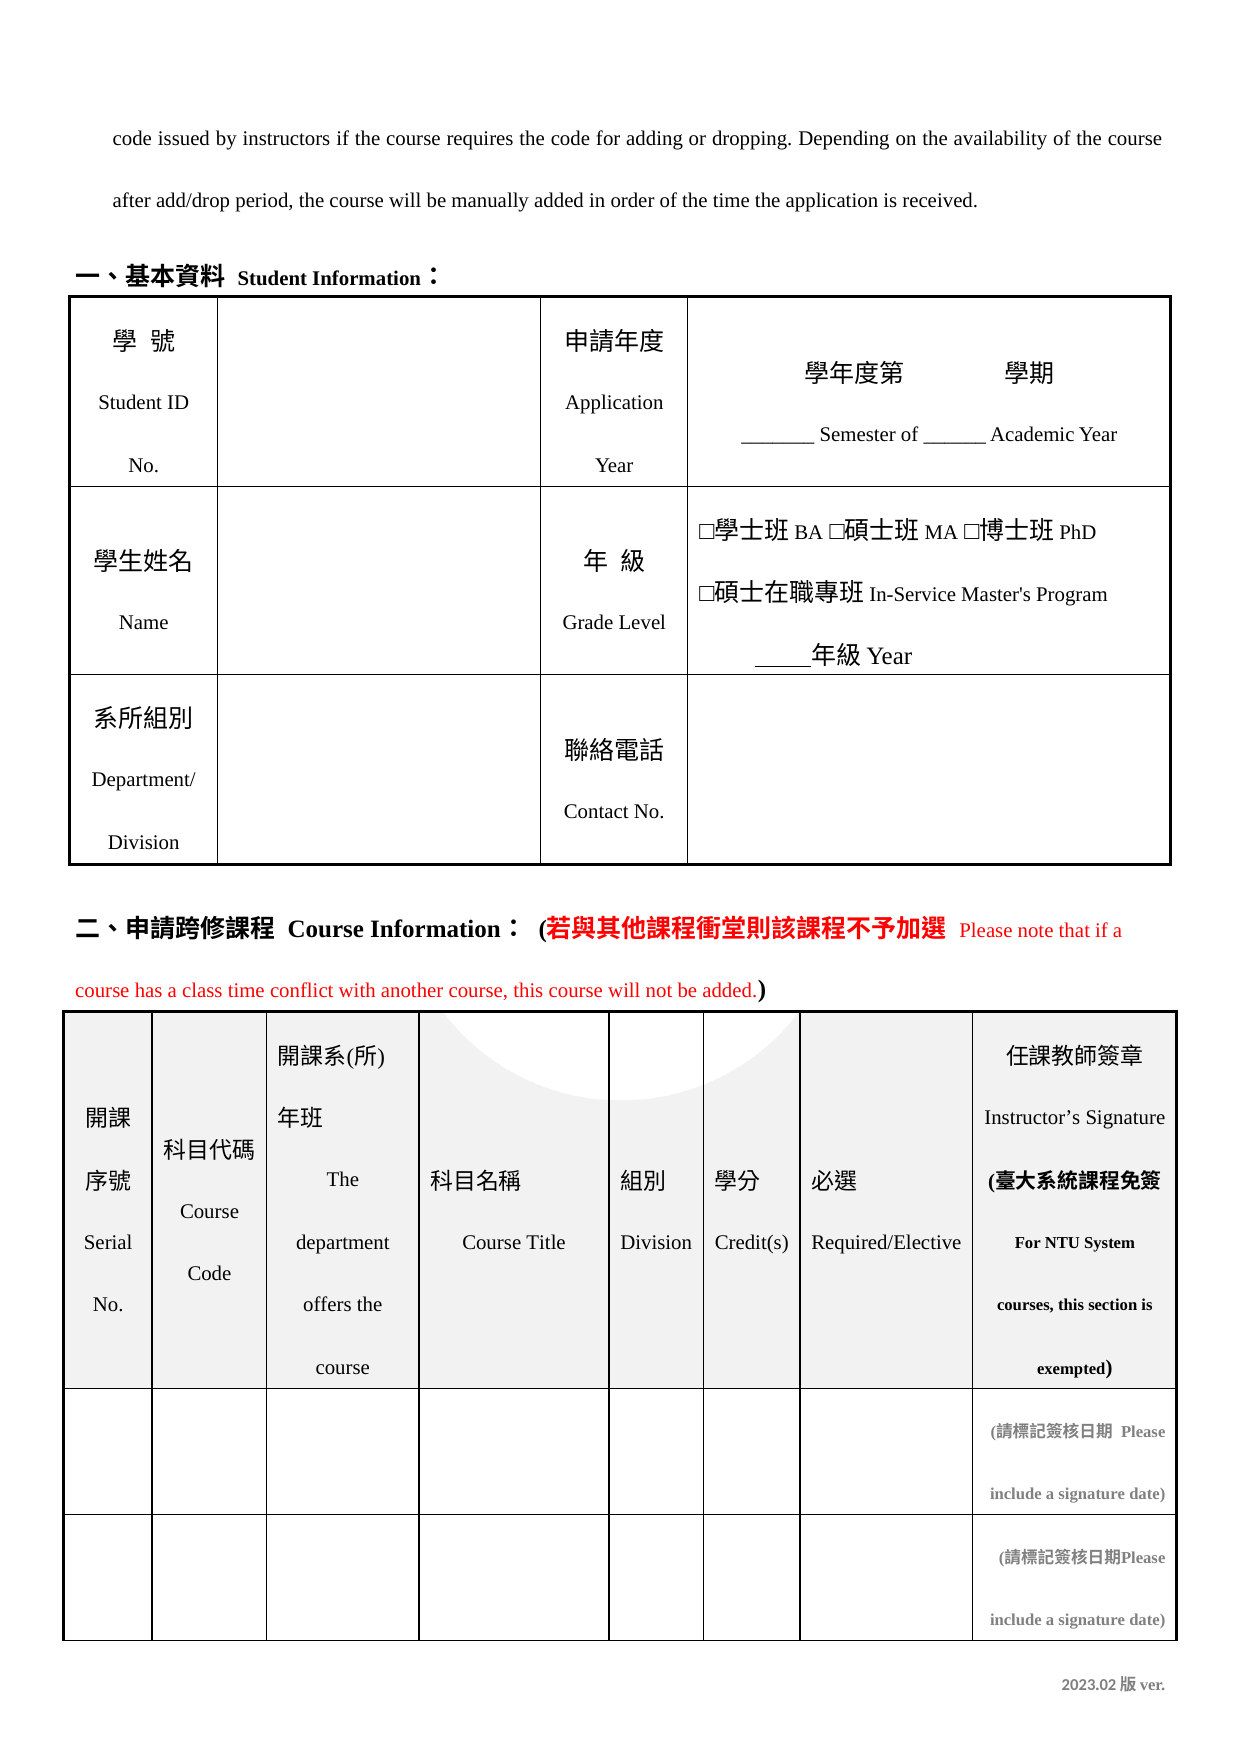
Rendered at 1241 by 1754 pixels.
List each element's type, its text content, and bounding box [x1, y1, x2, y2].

table_header 科目代碼 Course Code [153, 1013, 266, 1388]
table_cell [267, 1515, 418, 1640]
table_cell [610, 1515, 703, 1640]
table_cell 系所組別 Department/ Division [71, 675, 217, 863]
table_cell [420, 1515, 608, 1640]
table_cell [153, 1389, 266, 1514]
table_header 開課系(所)年班 The department offers the course [267, 1013, 418, 1388]
table_cell [267, 1389, 418, 1514]
table_cell [714, 675, 1169, 863]
text 二、申請跨修課程 Course Information： (若與其他課程衝堂則該課程不予加選 Please note that if a course has a class time conflict with another course, this course will not be added.) [75, 885, 440, 1010]
table_cell 學生姓名 Name [71, 487, 217, 674]
table_header 申請年度 Application Year [541, 298, 687, 486]
table_cell [610, 1389, 703, 1514]
table_cell [704, 1515, 799, 1640]
table_header 必選 Required/Elective [801, 1013, 972, 1388]
table_cell [704, 1389, 799, 1514]
list 跨修國立臺灣大學系統課程僅限列於本校選課系統之課程（免經授課教師簽章，惟加退選全授權碼課程須檢附授權碼），於加退選結束後課程仍有餘額情況下，依照收件時間順序進行人工加選。The NTU System courses open to cross-registered students are limited to those listed on the NTNU Course Selection System. Students are not required to obtain instructor’s signature of those courses. However, students must attach an authorization code issued by instructors if the course requires the code for adding or dropping. Depending on the availability of the course after add/drop period, the course will be manually added in order of the time the application is received. [75, 96, 1165, 221]
table_header 學 號 Student ID No. [71, 298, 217, 486]
table_cell (請標記簽核日期 Please include a signature date) [973, 1389, 1175, 1514]
table_cell (請標記簽核日期Please include a signature date) [973, 1515, 1175, 1640]
table_cell [801, 1389, 972, 1514]
table_cell [218, 675, 528, 863]
table_cell [153, 1515, 266, 1640]
table_cell [65, 1389, 151, 1514]
table_cell [801, 1515, 972, 1640]
table_header 開課 序號 Serial No. [65, 1013, 151, 1388]
table_cell [218, 487, 540, 674]
table_cell [420, 1389, 608, 1514]
table_header 組別 Division [610, 1085, 703, 1388]
text 二、申請跨修課程 Course Information： (若與其他課程衝堂則該課程不予加選 Please note that if a course has a class time conflict with another course, this course will not be added.) [801, 885, 1165, 1010]
table_header 學分 Credit(s) [704, 1013, 799, 1388]
table_cell [65, 1515, 151, 1640]
table_header 任課教師簽章 Instructor’s Signature (臺大系統課程免簽For NTU System courses, this section is exempted) [973, 1013, 1175, 1388]
table_header 科目名稱 Course Title [420, 1013, 608, 1388]
table_header 學年度第 學期 _______ Semester of ______ Academic Year [688, 298, 1169, 486]
table_header [218, 298, 540, 486]
text 一、基本資料 Student Information： [75, 233, 1165, 295]
table_cell 年 級 Grade Level [541, 487, 687, 670]
table_cell □學士班BA □碩士班MA □博士班PhD □碩士在職專班In-Service Master's Program 年級Year [688, 487, 1169, 674]
